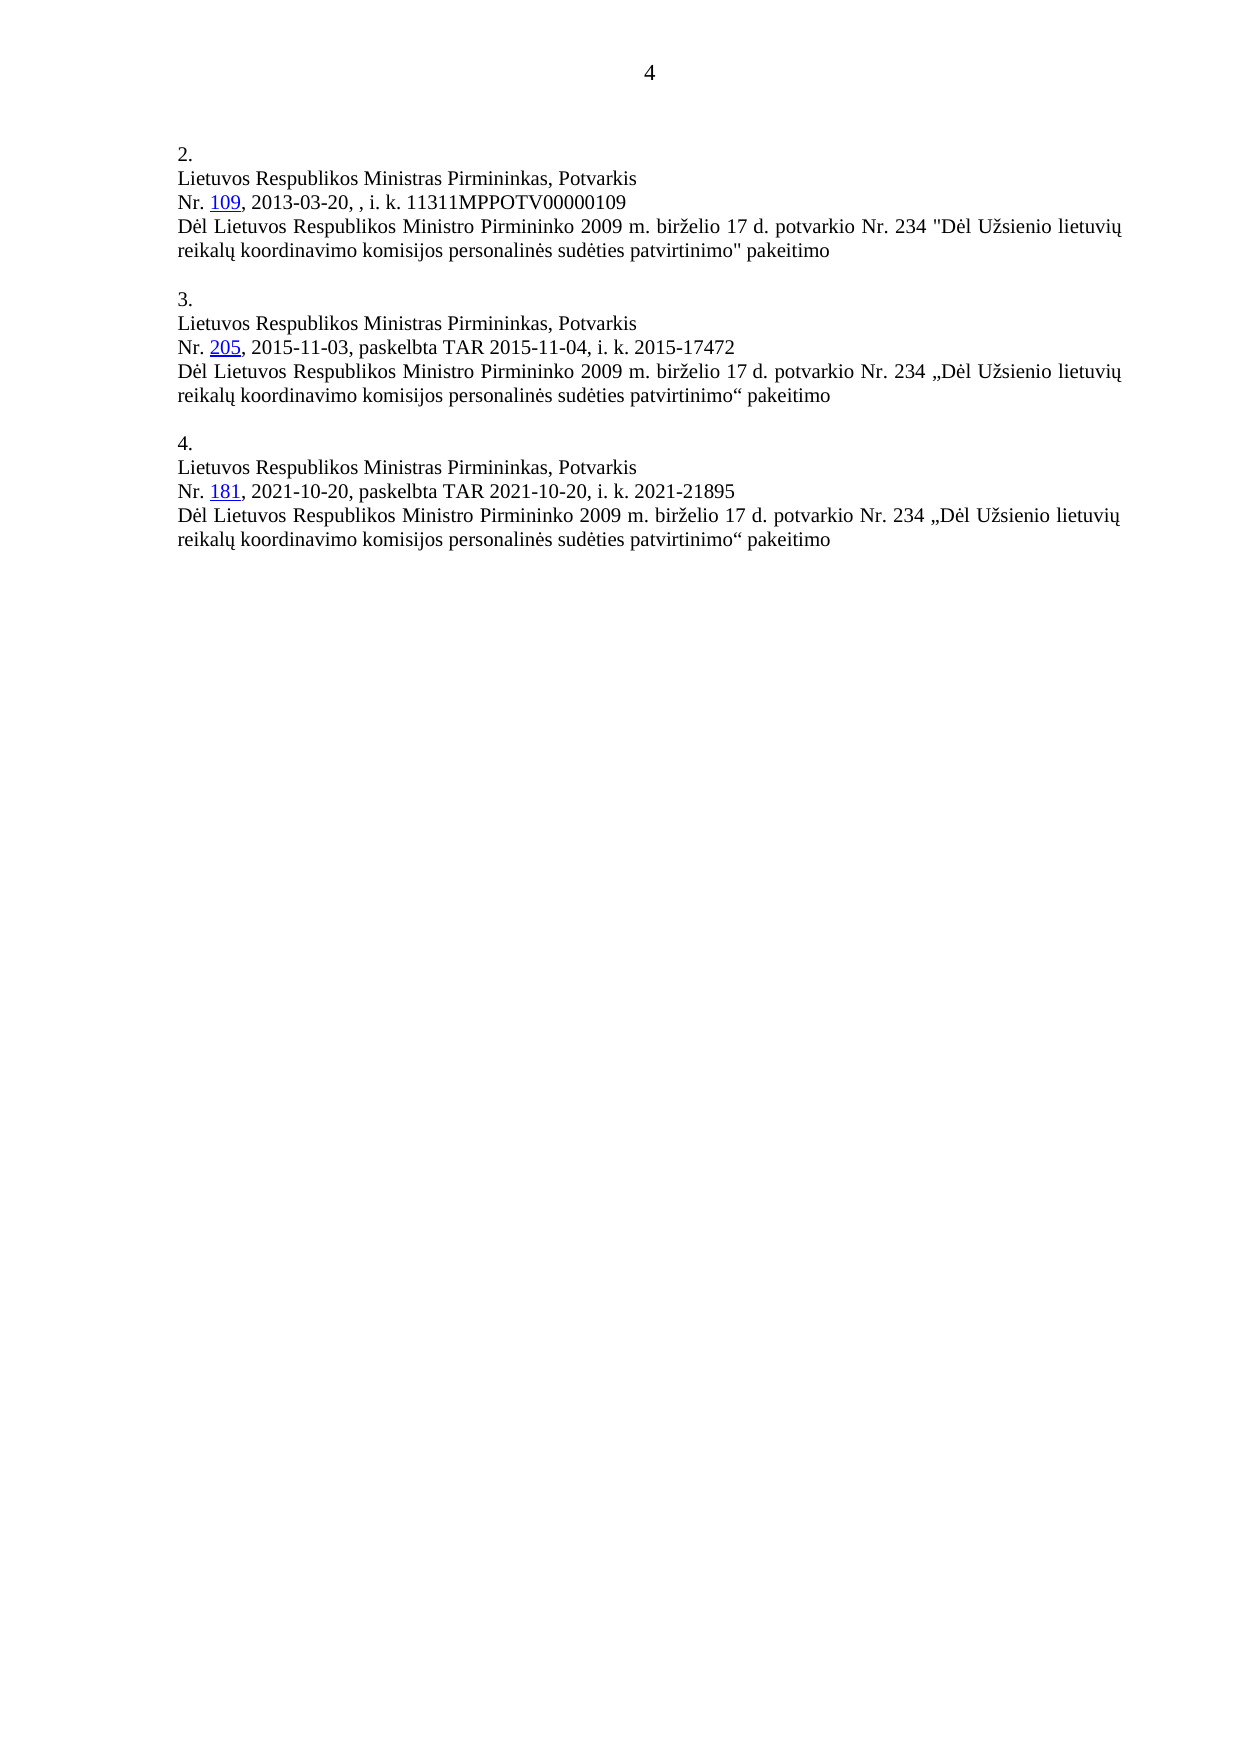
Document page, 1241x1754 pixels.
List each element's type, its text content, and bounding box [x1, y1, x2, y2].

text Dėl Lietuvos Respublikos Ministro Pirmininko 2009 m. birželio 17 d. potvarkio Nr. 234 „Dėl Užsienio lietuvių reikalų koordinavimo komisijos personalinės sudėties patvirtinimo“ pakeitimo [177, 359, 1122, 407]
text Lietuvos Respublikos Ministras Pirmininkas, Potvarkis [177, 166, 1122, 190]
text Lietuvos Respublikos Ministras Pirmininkas, Potvarkis [177, 311, 1122, 335]
text Nr. 181, 2021-10-20, paskelbta TAR 2021-10-20, i. k. 2021-21895 [177, 479, 1122, 503]
text Lietuvos Respublikos Ministras Pirmininkas, Potvarkis [177, 455, 1122, 479]
text 4. [177, 431, 1122, 455]
text Dėl Lietuvos Respublikos Ministro Pirmininko 2009 m. birželio 17 d. potvarkio Nr. 234 "Dėl Užsienio lietuvių reikalų koordinavimo komisijos personalinės sudėties patvirtinimo" pakeitimo [177, 214, 1122, 262]
text 3. [177, 287, 1122, 311]
text 2. [177, 142, 1122, 166]
text Nr. 205, 2015-11-03, paskelbta TAR 2015-11-04, i. k. 2015-17472 [177, 335, 1122, 359]
text Nr. 109, 2013-03-20, , i. k. 11311MPPOTV00000109 [177, 190, 1122, 214]
text Dėl Lietuvos Respublikos Ministro Pirmininko 2009 m. birželio 17 d. potvarkio Nr. 234 „Dėl Užsienio lietuvių reikalų koordinavimo komisijos personalinės sudėties patvirtinimo“ pakeitimo [177, 503, 1122, 551]
